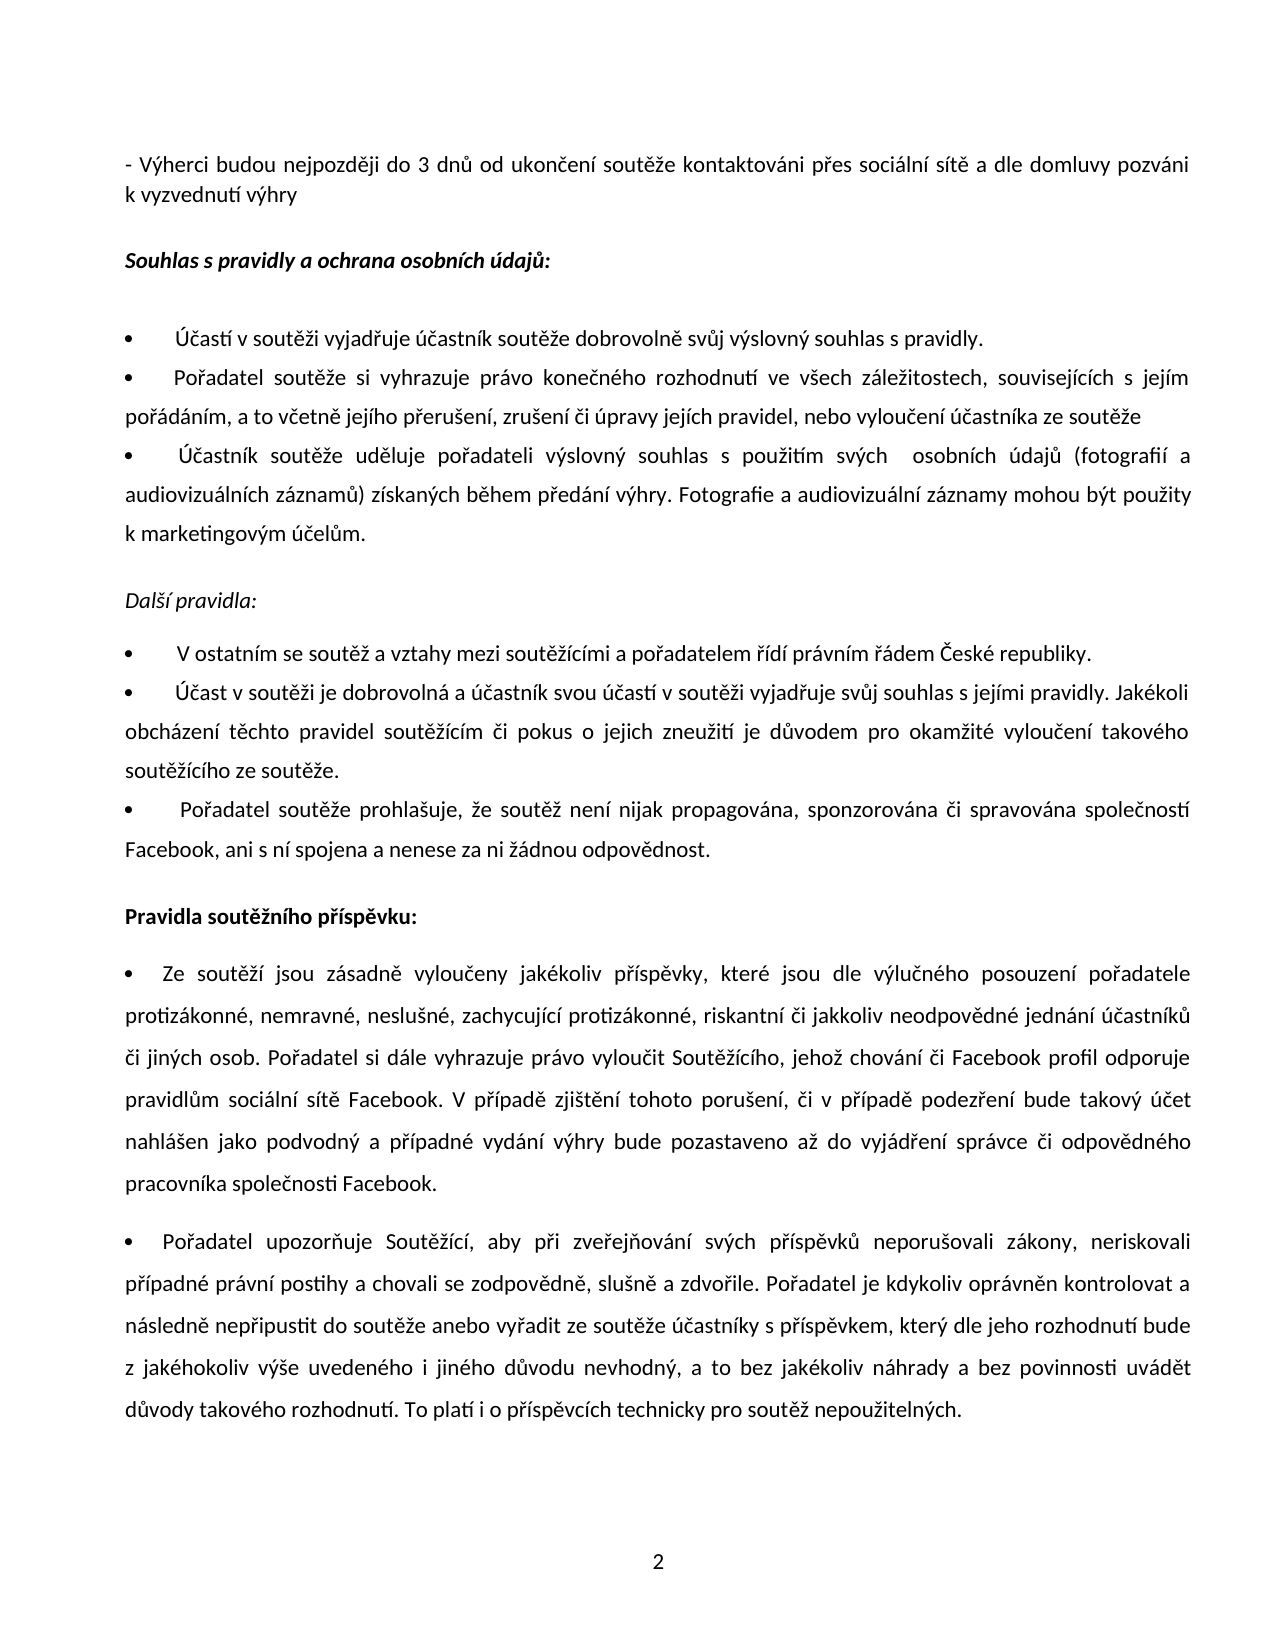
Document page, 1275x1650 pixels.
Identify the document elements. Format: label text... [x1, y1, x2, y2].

list Pořadatel upozorňuje Soutěžící, aby při zveřejňování svých příspěvků neporušovali zákony, neriskovali případné právní postihy a chovali se zodpovědně, slušně a zdvořile. Pořadatel je kdykoliv oprávněn kontrolovat a následně nepřipustit do soutěže anebo vyřadit ze soutěže účastníky s příspěvkem, který dle jeho rozhodnutí bude z jakéhokoliv výše uvedeného i jiného důvodu nevhodný, a to bez jakékoliv náhrady a bez povinnosti uvádět důvody takového rozhodnutí. To platí i o příspěvcích technicky pro soutěž nepoužitelných. [125, 1227, 1191, 1423]
list V ostatním se soutěž a vztahy mezi soutěžícími a pořadatelem řídí právním řádem České republiky. [125, 628, 1191, 667]
list Ze soutěží jsou zásadně vyloučeny jakékoliv příspěvky, které jsou dle výlučného posouzení pořadatele protizákonné, nemravné, neslušné, zachycující protizákonné, riskantní či jakkoliv neodpovědné jednání účastníků či jiných osob. Pořadatel si dále vyhrazuje právo vyloučit Soutěžícího, jehož chování či Facebook profil odporuje pravidlům sociální sítě Facebook. V případě zjištění tohoto porušení, či v případě podezření bude takový účet nahlášen jako podvodný a případné vydání výhry bude pozastaveno až do vyjádření správce či odpovědného pracovníka společnosti Facebook. [125, 959, 1191, 1197]
list Účastník soutěže uděluje pořadateli výslovný souhlas s použitím svých osobních údajů (fotografií a audiovizuálních záznamů) získaných během předání výhry. Fotografie a audiovizuální záznamy mohou být použity k marketingovým účelům. [125, 430, 1191, 547]
text Další pravidla: [125, 586, 1191, 614]
list Účast v soutěži je dobrovolná a účastník svou účastí v soutěži vyjadřuje svůj souhlas s jejími pravidly. Jakékoli obcházení těchto pravidel soutěžícím či pokus o jejich zneužití je důvodem pro okamžité vyloučení takového soutěžícího ze soutěže. [125, 667, 1191, 784]
list Pořadatel soutěže si vyhrazuje právo konečného rozhodnutí ve všech záležitostech, souvisejících s jejím pořádáním, a to včetně jejího přerušení, zrušení či úpravy jejích pravidel, nebo vyloučení účastníka ze soutěže [125, 352, 1191, 430]
list Účastí v soutěži vyjadřuje účastník soutěže dobrovolně svůj výslovný souhlas s pravidly. [125, 313, 1191, 352]
list Pravidla soutěžního příspěvku: [125, 902, 1191, 930]
list Pořadatel soutěže prohlašuje, že soutěž není nijak propagována, sponzorována či spravována společností Facebook, ani s ní spojena a nenese za ni žádnou odpovědnost. [125, 784, 1191, 863]
text - Výherci budou nejpozději do 3 dnů od ukončení soutěže kontaktováni přes sociální sítě a dle domluvy pozváni k vyzvednutí výhry [125, 150, 1191, 208]
text Souhlas s pravidly a ochrana osobních údajů: [125, 235, 1191, 274]
